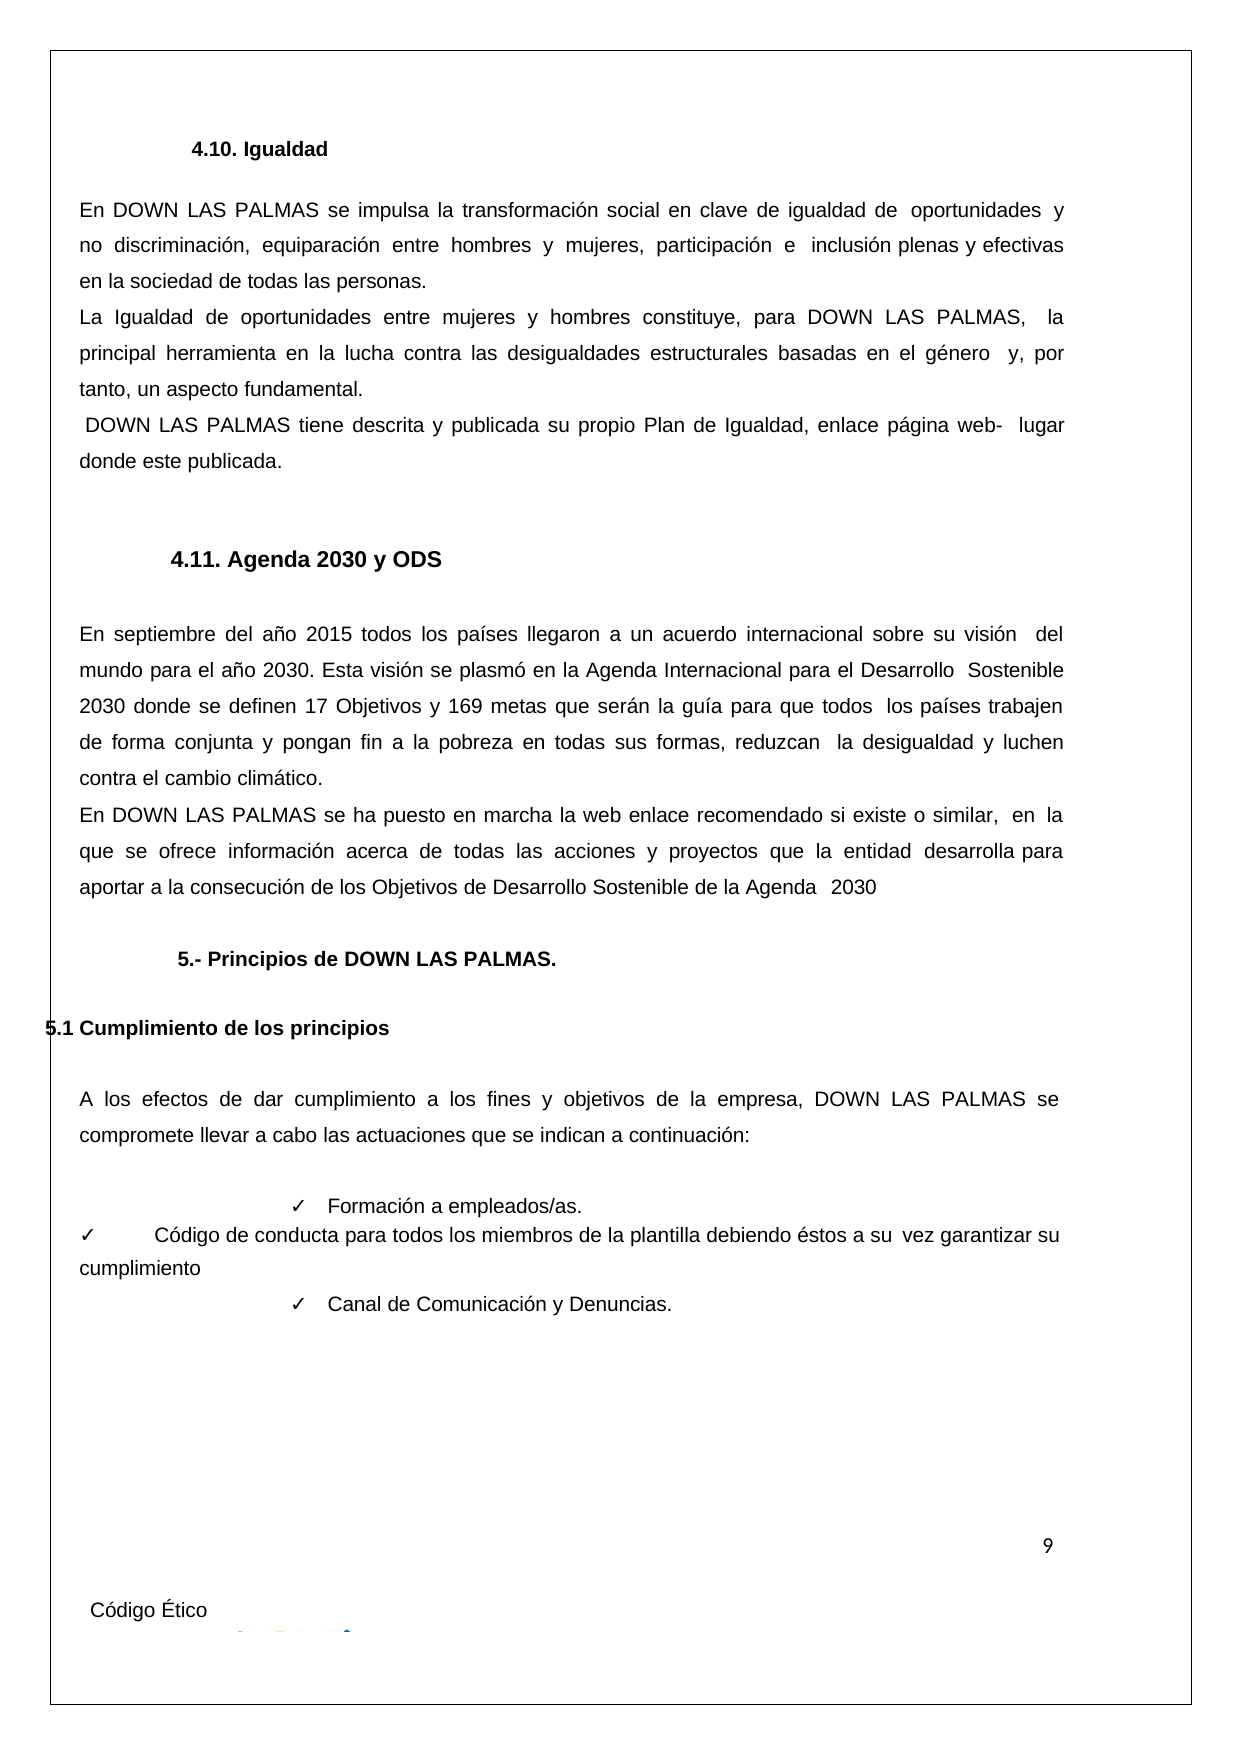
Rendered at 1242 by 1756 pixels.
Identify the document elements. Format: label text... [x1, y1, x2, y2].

text A los efectos de dar cumplimiento a los fines y objetivos de la empresa, DOWN LAS PALMAS se compromete llevar a cabo las actuaciones que se indican a continuación: [79, 1087, 1060, 1147]
list Canal de Comunicación y Denuncias. [290, 1287, 1075, 1317]
text En DOWN LAS PALMAS se ha puesto en marcha la web enlace recomendado si existe o similar, en la que se ofrece información acerca de todas las acciones y proyectos que la entidad desarrolla para aportar a la consecución de los Objetivos de Desarrollo Sostenible de la Agenda 2030 [79, 803, 1064, 899]
text En septiembre del año 2015 todos los países llegaron a un acuerdo internacional sobre su visión del mundo para el año 2030. Esta visión se plasmó en la Agenda Internacional para el Desarrollo Sostenible 2030 donde se definen 17 Objetivos y 169 metas que serán la guía para que todos los países trabajen de forma conjunta y pongan fin a la pobreza en todas sus formas, reduzcan la desigualdad y luchen contra el cambio climático. [79, 622, 1064, 790]
text Código Ético [90, 1559, 1075, 1632]
text En DOWN LAS PALMAS se impulsa la transformación social en clave de igualdad de oportunidades y no discriminación, equiparación entre hombres y mujeres, participación e inclusión plenas y efectivas en la sociedad de todas las personas. [79, 197, 1064, 293]
list Cumplimiento de los principios [51, 1016, 1075, 1039]
text La Igualdad de oportunidades entre mujeres y hombres constituye, para DOWN LAS PALMAS, la principal herramienta en la lucha contra las desigualdades estructurales basadas en el género y, por tanto, un aspecto fundamental. [79, 305, 1064, 401]
text 4.10. Igualdad [191, 137, 1075, 161]
text 9 [79, 1532, 1053, 1559]
list Código de conducta para todos los miembros de la plantilla debiendo éstos a su vez garantizar su cumplimiento [79, 1221, 1065, 1280]
text 4.11. Agenda 2030 y ODS [171, 546, 1075, 573]
text 5.- Principios de DOWN LAS PALMAS. [177, 947, 1075, 971]
list Formación a empleados/as. [290, 1184, 1075, 1221]
text DOWN LAS PALMAS tiene descrita y publicada su propio Plan de Igualdad, enlace página web- lugar donde este publicada. [79, 413, 1064, 473]
